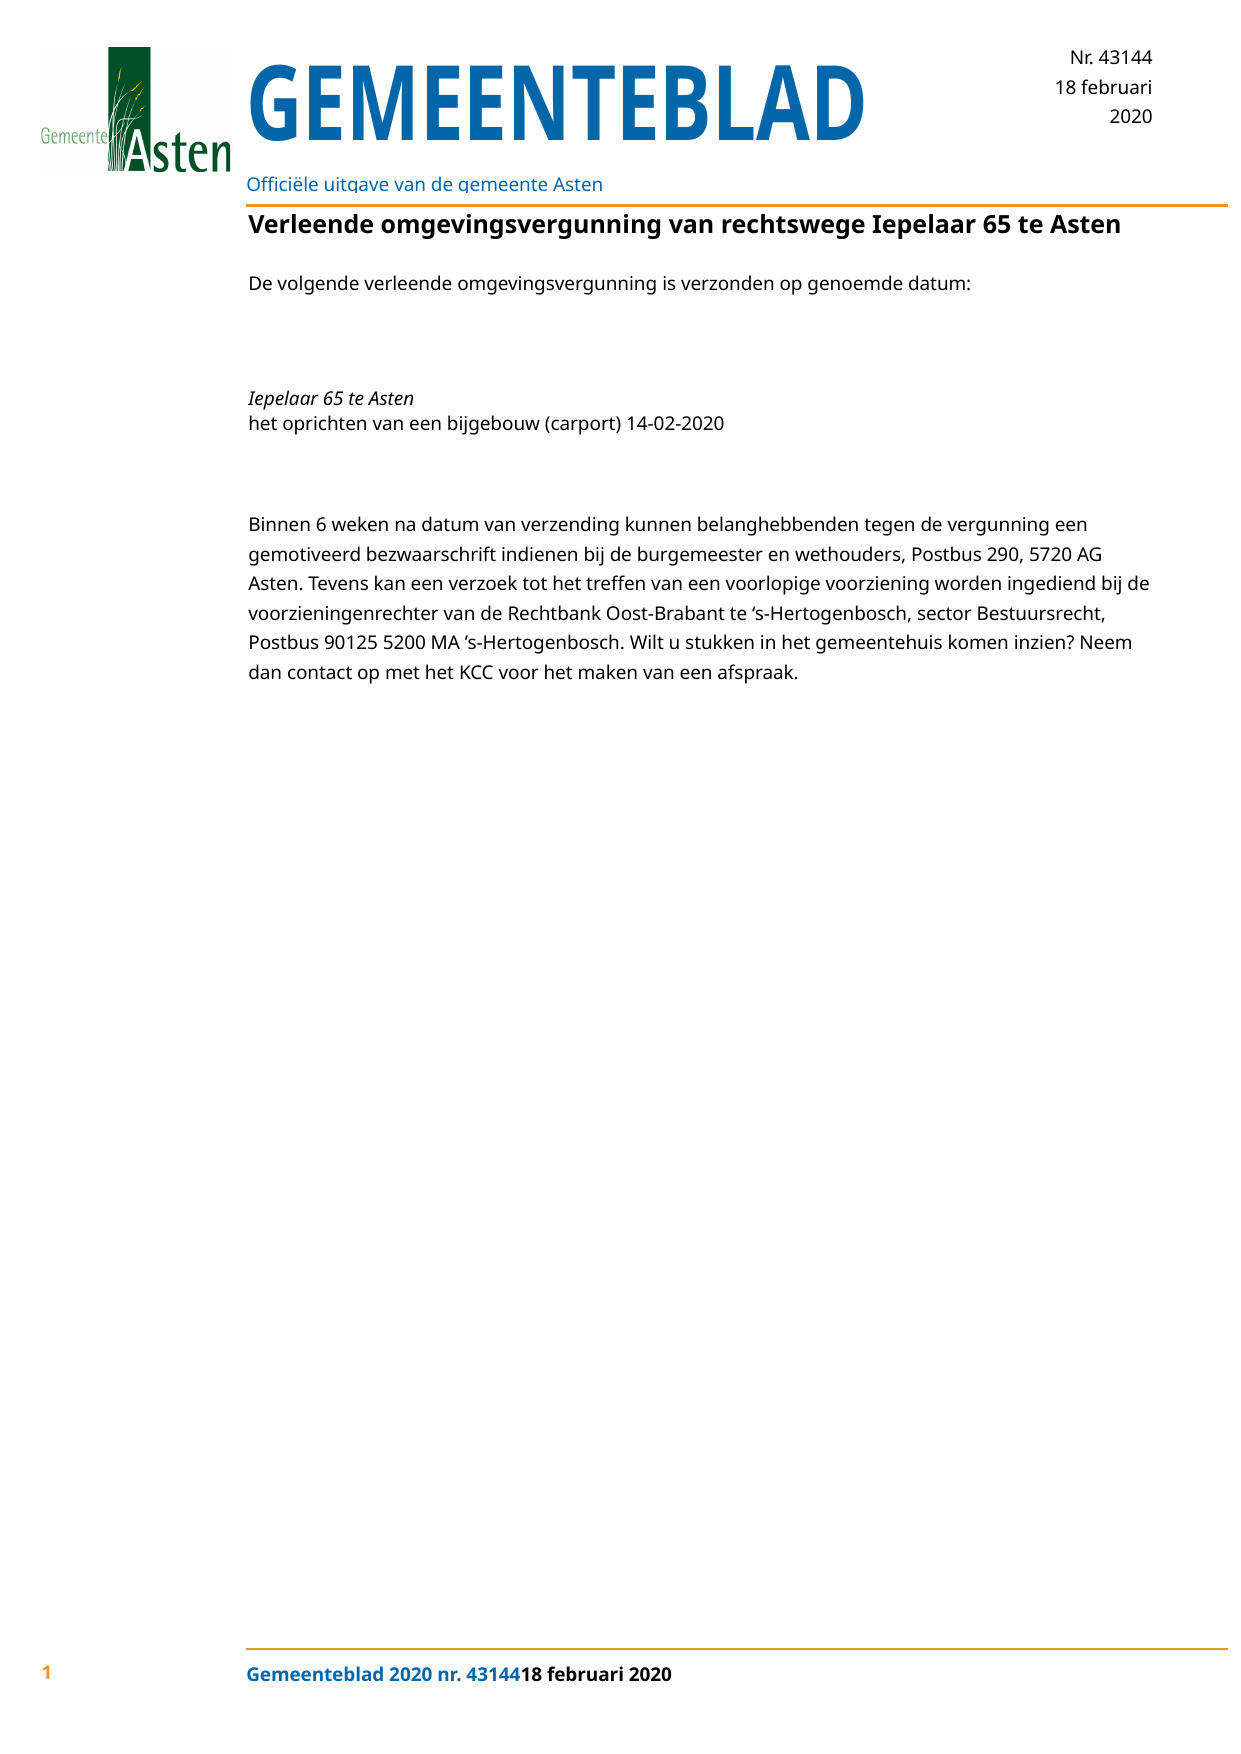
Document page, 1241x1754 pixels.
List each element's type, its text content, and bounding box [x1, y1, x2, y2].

picture [41, 47, 231, 172]
text Binnen 6 weken na datum van verzending kunnen belanghebbenden tegen de vergunning een gemotiveerd bezwaarschrift indienen bij de burgemeester en wethouders, Postbus 290, 5720 AG Asten. Tevens kan een verzoek tot het treffen van een voorlopige voorziening worden ingediend bij de voorzieningenrechter van de Rechtbank Oost-Brabant te ‘s-Hertogenbosch, sector Bestuursrecht, Postbus 90125 5200 MA ’s-Hertogenbosch. Wilt u stukken in het gemeentehuis komen inzien? Neem dan contact op met het KCC voor het maken van een afspraak. [248, 511, 1152, 685]
text De volgende verleende omgevingsvergunning is verzonden op genoemde datum: [248, 270, 1152, 296]
text Verleende omgevingsvergunning van rechtswege Iepelaar 65 te Asten [248, 207, 1152, 241]
text Iepelaar 65 te Asten [248, 385, 1152, 410]
text het oprichten van een bijgebouw (carport) 14-02-2020 [248, 410, 1152, 436]
